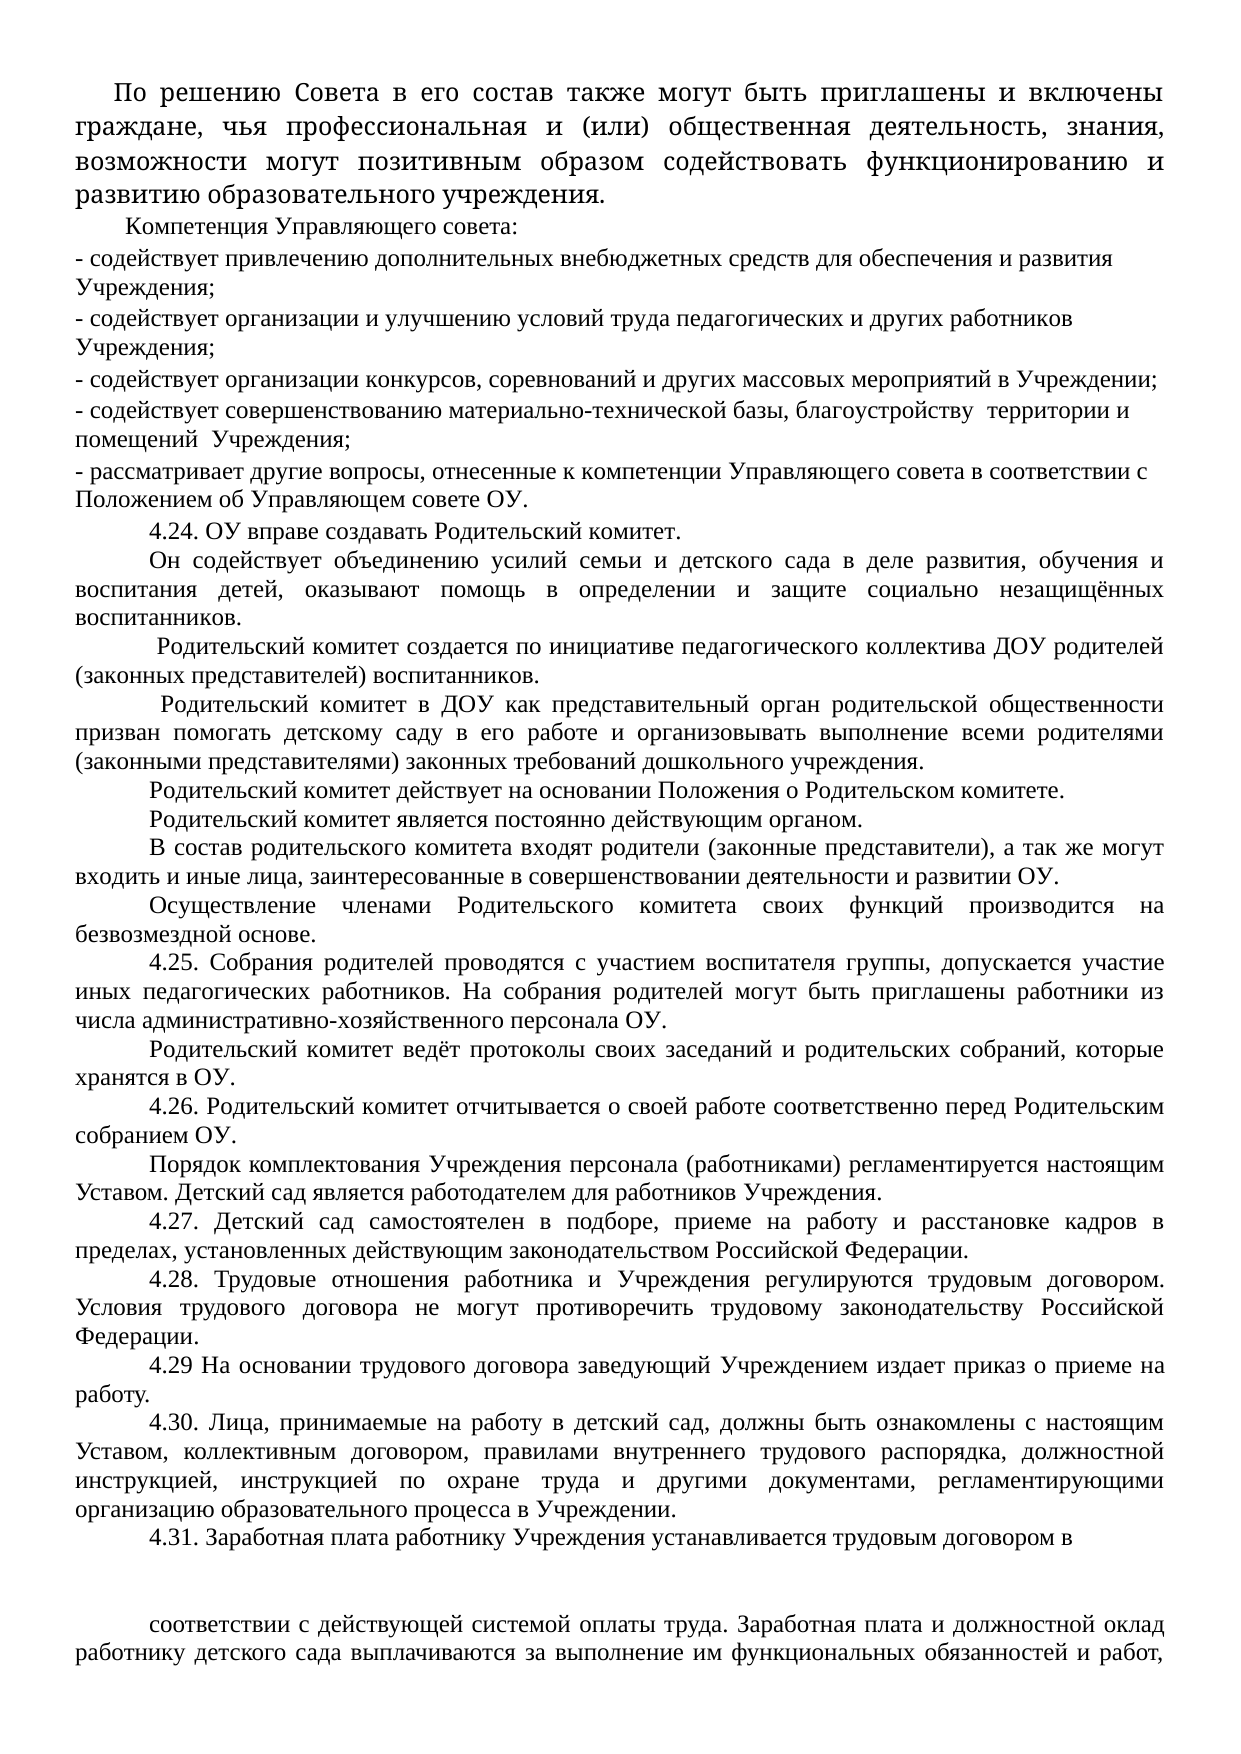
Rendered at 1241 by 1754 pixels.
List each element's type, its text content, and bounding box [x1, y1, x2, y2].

text Родительский комитет ведёт протоколы своих заседаний и родительских собраний, которые хранятся в ОУ. [75, 1034, 1165, 1091]
text Порядок комплектования Учреждения персонала (работниками) регламентируется настоящим Уставом. Детский сад является работодателем для работников Учреждения. [75, 1149, 1165, 1206]
text соответствии с действующей системой оплаты труда. Заработная плата и должностной оклад работнику детского сада выплачиваются за выполнение им функциональных обязанностей и работ, [75, 1609, 1165, 1666]
text Компетенция Управляющего совета: [75, 211, 1165, 240]
text - содействует привлечению дополнительных внебюджетных средств для обеспечения и развития Учреждения; [75, 243, 1165, 300]
text 4.25. Собрания родителей проводятся с участием воспитателя группы, допускается участие иных педагогических работников. На собрания родителей могут быть приглашены работники из числа административно-хозяйственного персонала ОУ. [75, 947, 1165, 1034]
text 4.31. Заработная плата работнику Учреждения устанавливается трудовым договором в [75, 1522, 1165, 1551]
text 4.27. Детский сад самостоятелен в подборе, приеме на работу и расстановке кадров в пределах, установленных действующим законодательством Российской Федерации. [75, 1206, 1165, 1264]
text - содействует организации конкурсов, соревнований и других массовых мероприятий в Учреждении; [75, 364, 1165, 392]
text Он содействует объединению усилий семьи и детского сада в деле развития, обучения и воспитания детей, оказывают помощь в определении и защите социально незащищённых воспитанников. [75, 545, 1165, 631]
text 4.26. Родительский комитет отчитывается о своей работе соответственно перед Родительским собранием ОУ. [75, 1091, 1165, 1149]
text - содействует организации и улучшению условий труда педагогических и других работников Учреждения; [75, 303, 1165, 361]
text Родительский комитет действует на основании Положения о Родительском комитете. [75, 775, 1165, 804]
text В состав родительского комитета входят родители (законные представители), а так же могут входить и иные лица, заинтересованные в совершенствовании деятельности и развитии ОУ. [75, 832, 1165, 890]
text Осуществление членами Родительского комитета своих функций производится на безвозмездной основе. [75, 890, 1165, 947]
text Родительский комитет создается по инициативе педагогического коллектива ДОУ родителей (законных представителей) воспитанников. [75, 631, 1165, 689]
text 4.29 На основании трудового договора заведующий Учреждением издает приказ о приеме на работу. [75, 1350, 1165, 1407]
text - содействует совершенствованию материально-технической базы, благоустройству территории и помещений Учреждения; [75, 395, 1165, 453]
text По решению Совета в его состав также могут быть приглашены и включены граждане, чья профессиональная и (или) общественная деятельность, знания, возможности могут позитивным образом содействовать функционированию и развитию образовательного учреждения. [75, 75, 1165, 211]
text - рассматривает другие вопросы, отнесенные к компетенции Управляющего совета в соответствии с Положением об Управляющем совете ОУ. [75, 456, 1165, 513]
text Родительский комитет является постоянно действующим органом. [75, 804, 1165, 832]
text 4.24. ОУ вправе создавать Родительский комитет. [75, 516, 1165, 545]
text Родительский комитет в ДОУ как представительный орган родительской общественности призван помогать детскому саду в его работе и организовывать выполнение всеми родителями (законными представителями) законных требований дошкольного учреждения. [75, 689, 1165, 775]
text 4.28. Трудовые отношения работника и Учреждения регулируются трудовым договором. Условия трудового договора не могут противоречить трудовому законодательству Российской Федерации. [75, 1264, 1165, 1350]
text 4.30. Лица, принимаемые на работу в детский сад, должны быть ознакомлены с настоящим Уставом, коллективным договором, правилами внутреннего трудового распорядка, должностной инструкцией, инструкцией по охране труда и другими документами, регламентирующими организацию образовательного процесса в Учреждении. [75, 1407, 1165, 1522]
